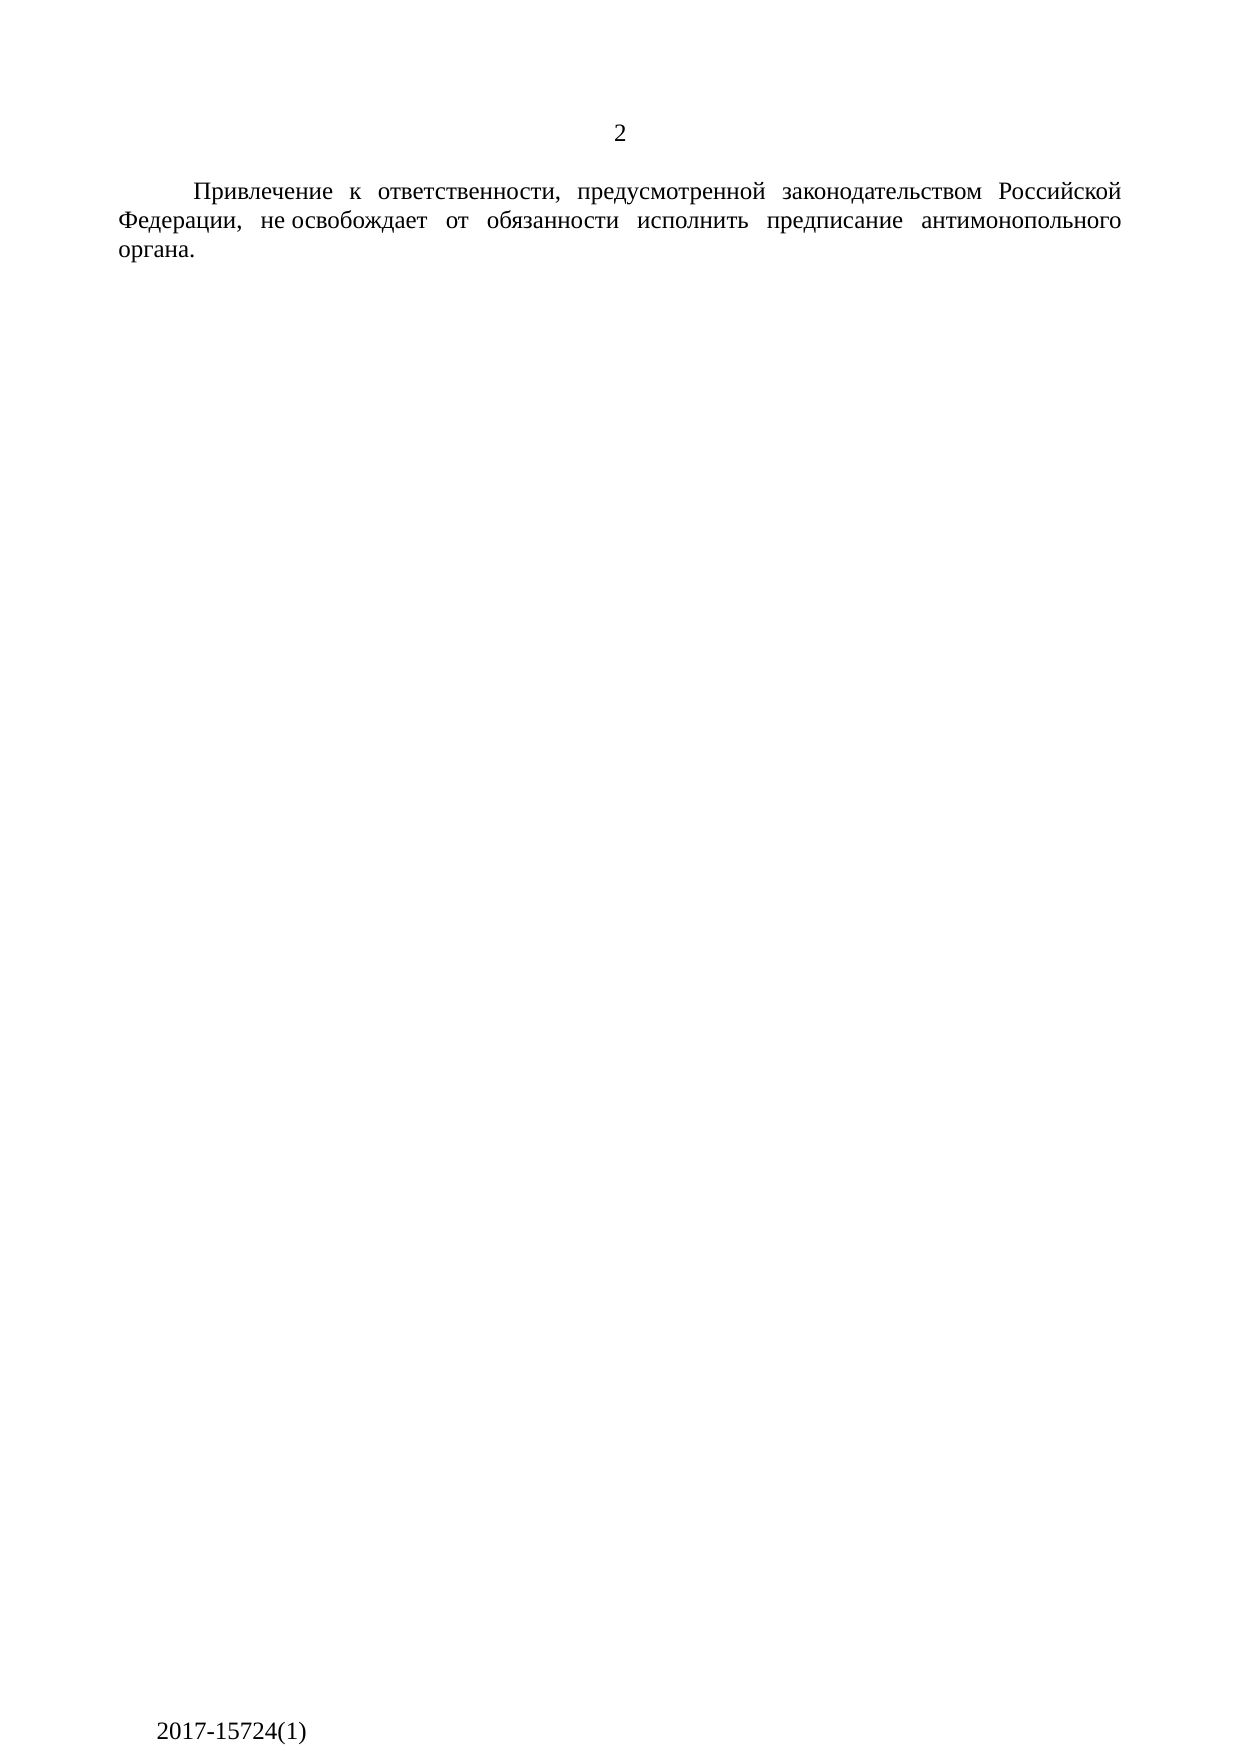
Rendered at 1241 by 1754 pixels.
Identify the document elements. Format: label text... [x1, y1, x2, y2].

text Привлечение к ответственности, предусмотренной законодательством Российской Федерации, не освобождает от обязанности исполнить предписание антимонопольного органа. [118, 176, 1122, 263]
